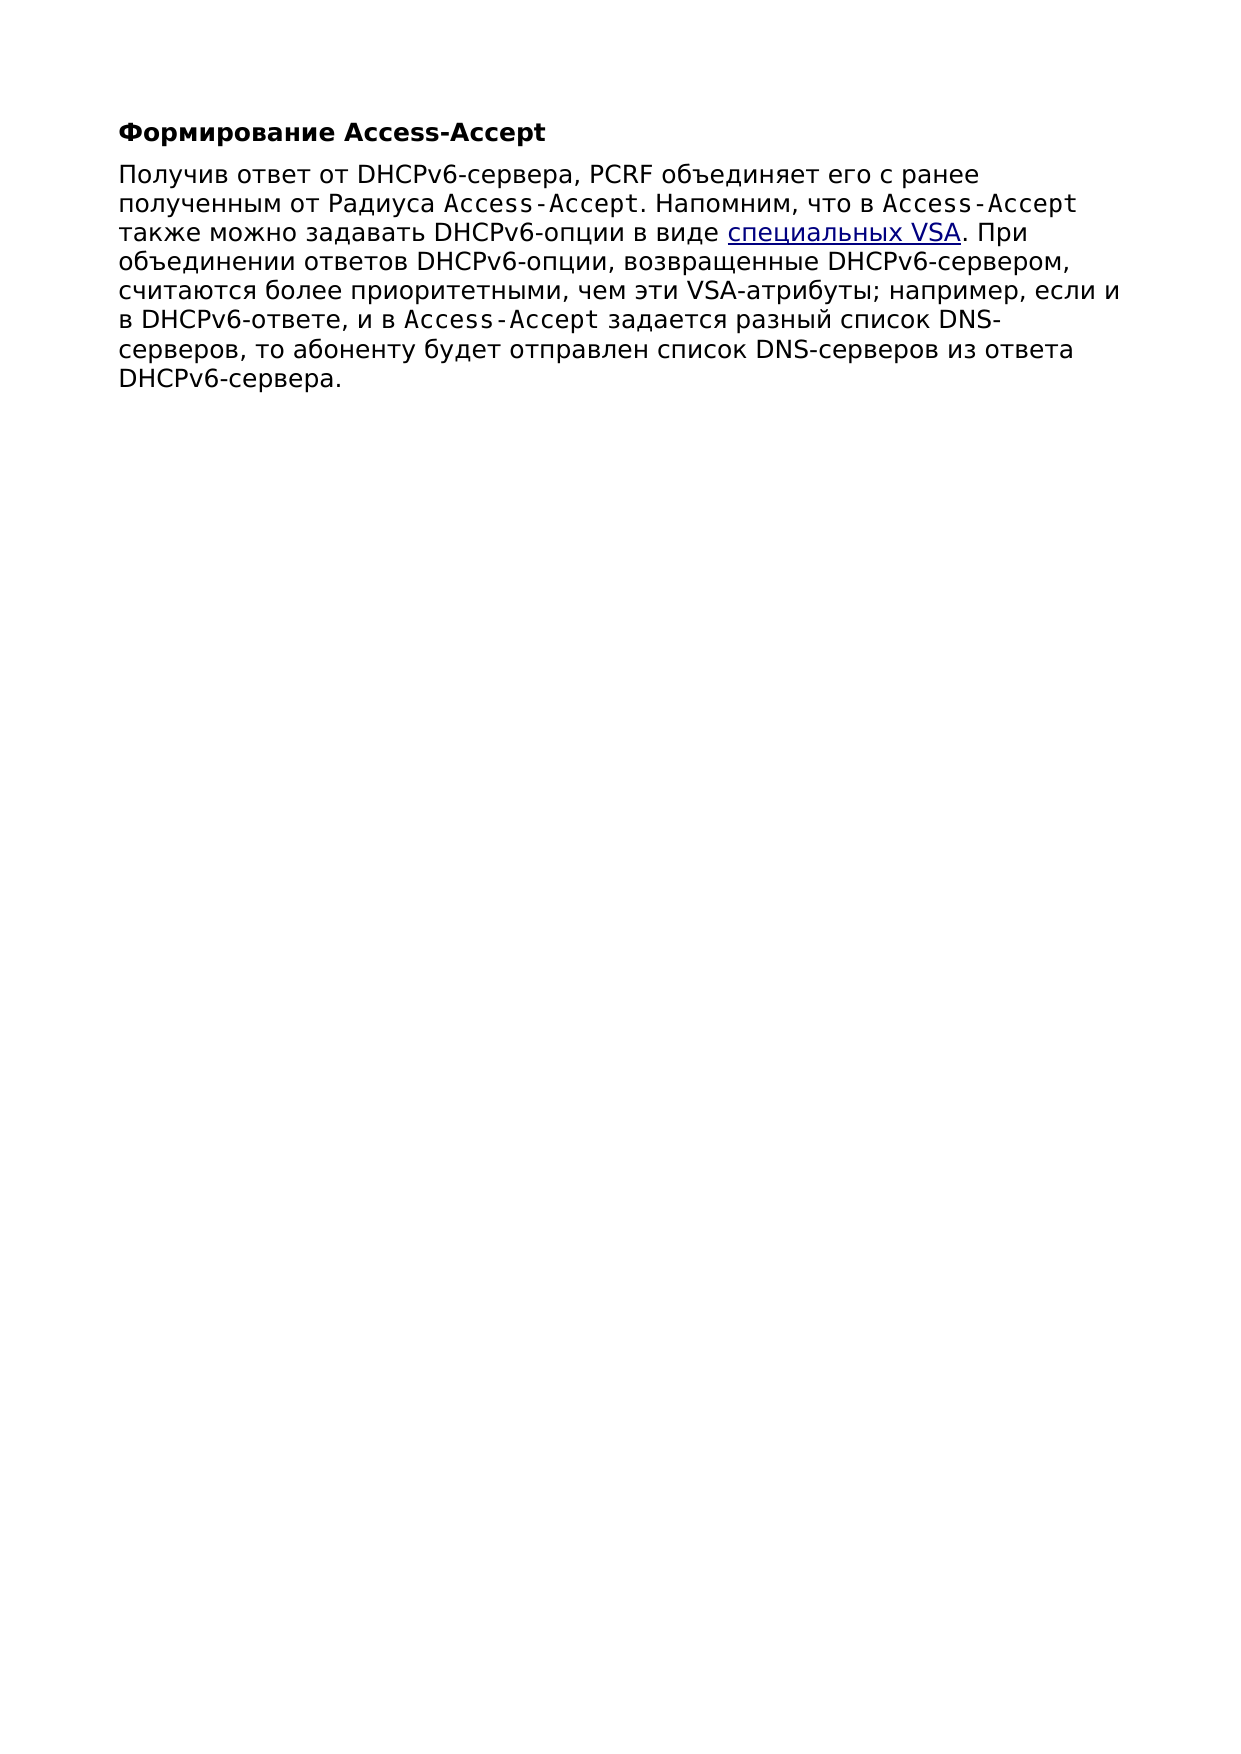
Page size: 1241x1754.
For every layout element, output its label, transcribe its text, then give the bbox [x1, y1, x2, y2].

text Получив ответ от DHCPv6-сервера, PCRF объединяет его с ранее полученным от Радиуса Access-Accept. Напомним, что в Access-Accept также можно задавать DHCPv6-опции в виде специальных VSA. При объединении ответов DHCPv6-опции, возвращенные DHCPv6-сервером, считаются более приоритетными, чем эти VSA-атрибуты; например, если и в DHCPv6-ответе, и в Access-Accept задается разный список DNS-серверов, то абоненту будет отправлен список DNS-серверов из ответа DHCPv6-сервера. [118, 160, 1122, 393]
subtitle Формирование Access-Accept [118, 118, 1122, 147]
